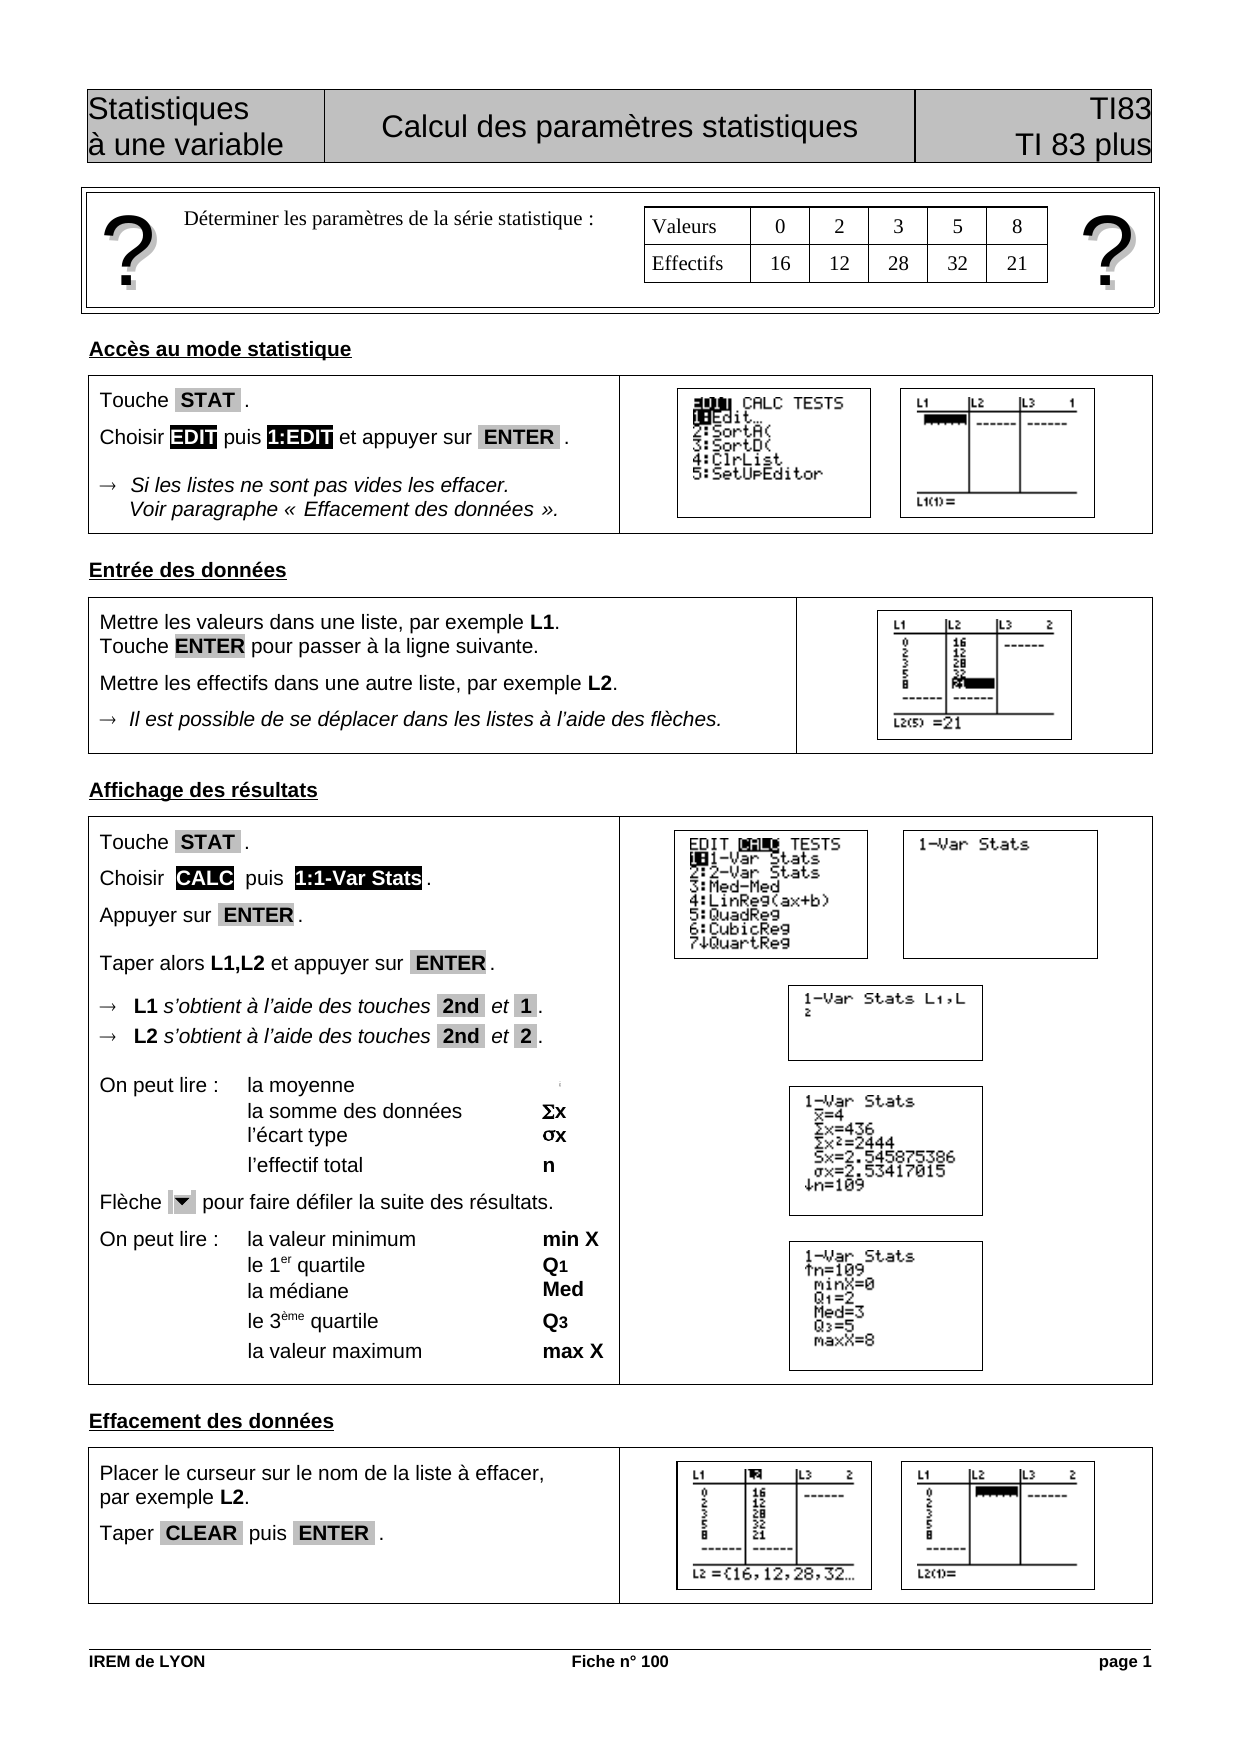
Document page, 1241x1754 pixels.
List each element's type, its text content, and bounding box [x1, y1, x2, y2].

table_header 3 [869, 208, 927, 244]
text Entrée des données [89, 558, 1151, 582]
table_header 2 [810, 208, 868, 244]
table_header [797, 598, 1152, 753]
table_header 5 [928, 208, 986, 244]
table_cell 21 [987, 245, 1047, 282]
picture [805, 1095, 967, 1207]
table_header Statistiques à une variable [88, 90, 324, 162]
text Accès au mode statistique [89, 336, 1151, 360]
text Effacement des données [89, 1409, 1151, 1433]
table_header Déterminer les paramètres de la série statistique : [173, 193, 1058, 307]
table_header Touche STAT . Choisir EDIT puis 1:EDIT et appuyer sur ENTER .  Si les listes ne sont pas vides les effacer. Voir paragraphe « Effacement des données ». [89, 376, 619, 533]
table_header [173, 188, 1058, 192]
table_cell 16 [751, 245, 809, 282]
table_cell Effectifs [645, 245, 750, 282]
picture [893, 619, 1056, 731]
picture [917, 1469, 1079, 1582]
table_header Calcul des paramètres statistiques [325, 90, 914, 162]
table_header ? [84, 188, 172, 307]
picture [692, 1469, 855, 1582]
text Affichage des résultats [89, 778, 1151, 802]
picture [804, 993, 967, 1053]
table_cell 12 [810, 245, 868, 282]
table_header [620, 1448, 1152, 1603]
picture [805, 1250, 967, 1362]
table_cell 32 [928, 245, 986, 282]
table_header Mettre les valeurs dans une liste, par exemple L1. Touche ENTER pour passer à la ligne suivante. Mettre les effectifs dans une autre liste, par exemple L2.  Il est possible de se déplacer dans les listes à l’aide des flèches. [89, 598, 796, 753]
picture [919, 838, 1082, 951]
table_cell 28 [869, 245, 927, 282]
picture [693, 397, 855, 510]
table_header 8 [987, 208, 1047, 244]
table_header 0 [751, 208, 809, 244]
table_header Valeurs [645, 208, 750, 244]
table_header Placer le curseur sur le nom de la liste à effacer, par exemple L2. Taper CLEAR puis ENTER . [89, 1448, 619, 1603]
table_header [620, 817, 1152, 1383]
picture [690, 838, 852, 951]
table_header Touche STAT . Choisir CALC puis 1:1-Var Stats . Appuyer sur ENTER . Taper alors L1,L2 et appuyer sur ENTER .  L1 s’obtient à l’aide des touches 2nd et 1 .  L2 s’obtient à l’aide des touches 2nd et 2 . On peut lire : la moyenne la somme des données x l’écart type x l’effectif total n Flèche  pour faire défiler la suite des résultats. On peut lire : la valeur minimum min X le 1er quartile Q1 la médiane Med le 3ème quartile Q3 la valeur maximum max X [89, 817, 619, 1383]
table_header TI83 TI 83 plus [916, 90, 1151, 162]
picture [916, 397, 1079, 510]
table_header ? [1058, 188, 1156, 307]
table_header [620, 376, 1152, 533]
